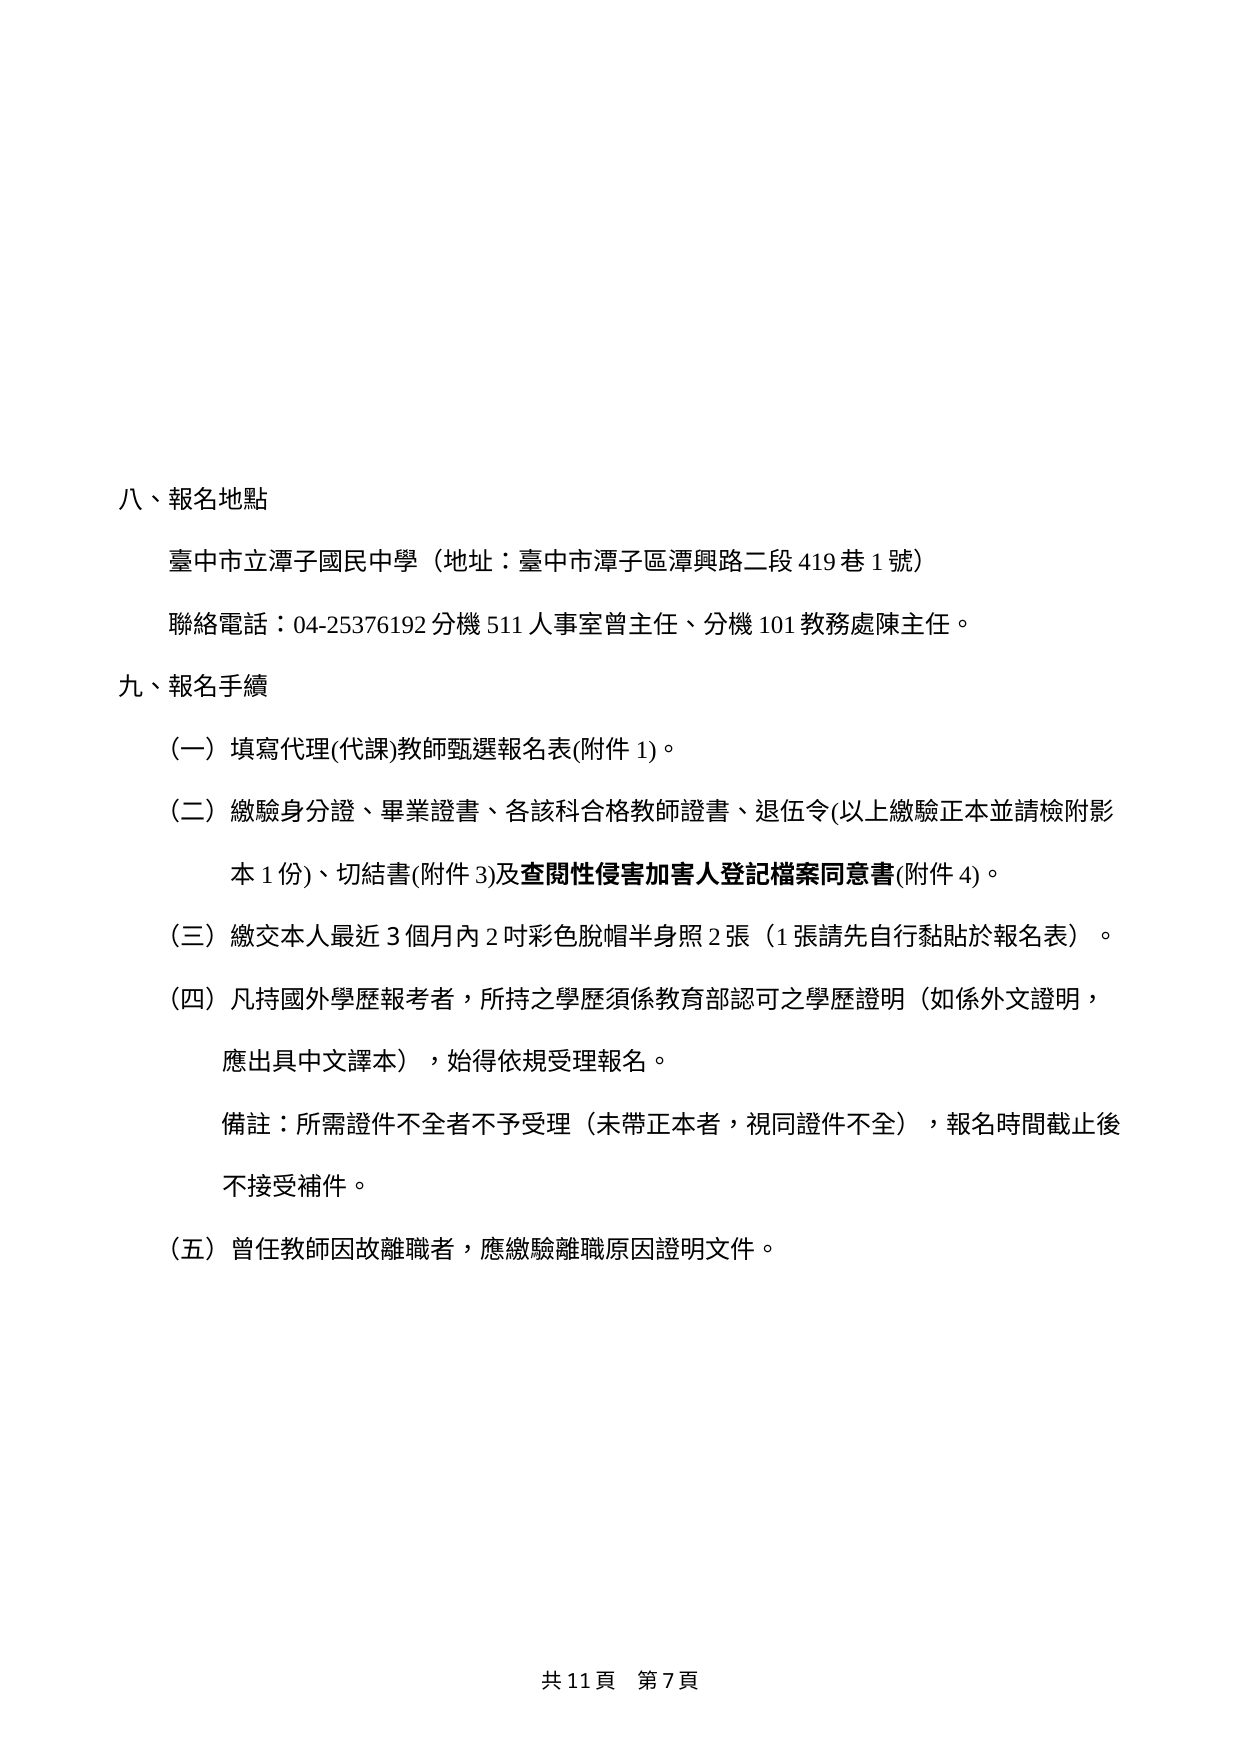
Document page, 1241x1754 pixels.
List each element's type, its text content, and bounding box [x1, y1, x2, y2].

text （五）曾任教師因故離職者，應繳驗離職原因證明文件。 [156, 1206, 1122, 1268]
text 九、報名手續 [118, 643, 1122, 706]
text （三）繳交本人最近3個月內2吋彩色脫帽半身照2張（1張請先自行黏貼於報名表）。 [156, 893, 1122, 956]
text （一）填寫代理(代課)教師甄選報名表(附件1)。 [118, 706, 1122, 768]
text （二）繳驗身分證、畢業證書、各該科合格教師證書、退伍令(以上繳驗正本並請檢附影本1份)、切結書(附件3)及查閱性侵害加害人登記檔案同意書(附件4)。 [156, 768, 1122, 893]
text （四）凡持國外學歷報考者，所持之學歷須係教育部認可之學歷證明（如係外文證明，應出具中文譯本），始得依規受理報名。 [156, 956, 1122, 1081]
text 聯絡電話：04-25376192分機511人事室曾主任、分機101教務處陳主任。 [168, 581, 1122, 643]
text 八、報名地點 臺中市立潭子國民中學（地址：臺中市潭子區潭興路二段419巷1號） [118, 456, 1122, 581]
text 備註：所需證件不全者不予受理（未帶正本者，視同證件不全），報名時間截止後不接受補件。 [222, 1081, 1122, 1206]
